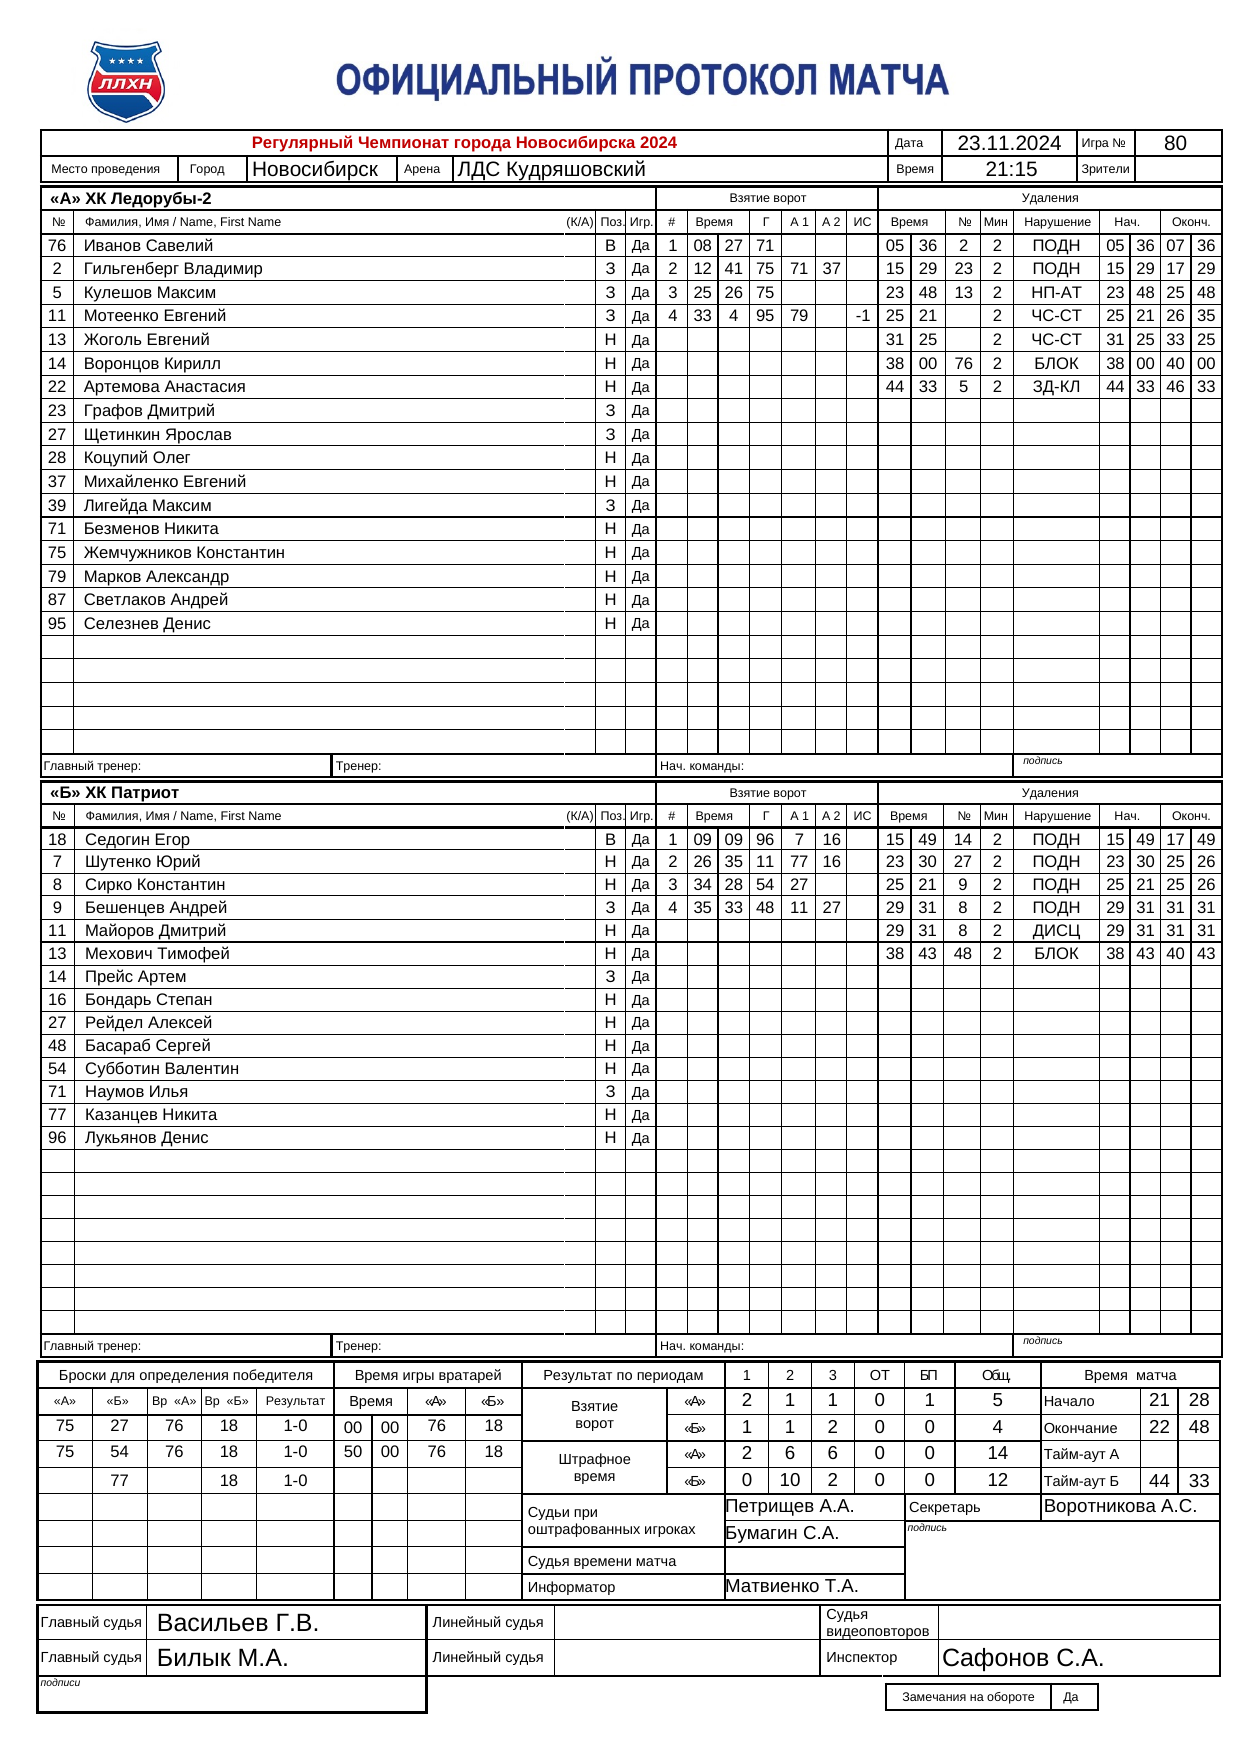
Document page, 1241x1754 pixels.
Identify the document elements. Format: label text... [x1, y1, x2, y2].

table_cell Казанцев Никита [75, 1104, 564, 1126]
table_cell Штрафное время [523, 1442, 666, 1493]
table_cell [816, 1173, 846, 1195]
table_cell Г [750, 805, 781, 826]
table_cell [626, 1265, 655, 1287]
table_cell 75 [42, 541, 73, 564]
table_cell [912, 494, 945, 516]
table_cell [1100, 1242, 1129, 1264]
table_cell [657, 612, 687, 634]
table_cell Н [596, 1104, 625, 1126]
table_cell [1192, 1173, 1221, 1195]
table_cell [1100, 707, 1129, 729]
table_cell Вр «Б» [202, 1389, 256, 1413]
table_cell [981, 1311, 1013, 1333]
table_cell [626, 659, 655, 682]
table_cell Сирко Константин [75, 874, 564, 895]
table_cell 27 [944, 850, 980, 872]
table_cell [42, 1311, 74, 1333]
table_cell 6 [812, 1442, 854, 1467]
table_cell [912, 588, 945, 611]
table_cell [879, 470, 910, 493]
table_cell 11 [750, 850, 781, 872]
table_cell В [596, 235, 625, 256]
table_cell [1161, 1081, 1190, 1103]
table_cell [847, 328, 877, 351]
table_cell [847, 850, 877, 872]
table_cell 71 [42, 1081, 74, 1103]
table_cell [981, 423, 1013, 445]
picture [5, 28, 1179, 129]
table_cell [1131, 1311, 1160, 1333]
table_cell 27 [782, 874, 815, 895]
table_cell 14 [42, 966, 74, 987]
table_cell [750, 1196, 781, 1218]
table_cell [879, 1265, 910, 1287]
table_cell [750, 1150, 781, 1172]
table_cell [719, 446, 749, 469]
table_cell 14 [42, 352, 73, 374]
table_cell [782, 518, 815, 540]
table_cell [257, 1494, 333, 1520]
table_cell [847, 896, 877, 918]
table_cell Селезнев Денис [74, 612, 564, 634]
table_cell [981, 612, 1013, 634]
table_cell [750, 1127, 781, 1149]
table_cell Воротникова А.С. [1042, 1495, 1219, 1520]
table_cell Судья времени матча [523, 1548, 724, 1573]
table_cell [1014, 659, 1099, 682]
table_cell Коцупий Олег [74, 446, 564, 469]
table_cell 54 [93, 1441, 147, 1467]
table_cell [1161, 565, 1190, 587]
table_cell Мотеенко Евгений [74, 305, 564, 327]
table_cell [816, 707, 846, 729]
table_cell 8 [944, 896, 980, 918]
table_cell Линейный судья [428, 1606, 554, 1639]
table_cell Судья видеоповторов [821, 1606, 938, 1639]
table_cell «Б» [668, 1415, 724, 1440]
table_cell НП-АТ [1014, 281, 1099, 303]
table_cell [1014, 989, 1099, 1011]
table_cell [944, 966, 980, 987]
table_cell 43 [1131, 943, 1160, 964]
table_cell [1100, 989, 1129, 1011]
table_cell [912, 989, 943, 1011]
table_cell 15 [1100, 257, 1129, 280]
table_cell [1131, 423, 1160, 445]
table_cell [1131, 730, 1160, 753]
table_cell БЛОК [1014, 943, 1099, 964]
table_cell [912, 565, 945, 587]
table_cell [782, 541, 815, 564]
table_cell [75, 1311, 564, 1333]
table_cell Иванов Савелий [74, 235, 564, 256]
table_cell [879, 588, 910, 611]
table_cell 37 [42, 470, 73, 493]
table_cell Фамилия, Имя / Name, First Name [75, 805, 565, 826]
table_cell [565, 1035, 595, 1057]
table_cell [596, 1196, 625, 1218]
table_cell Н [596, 470, 625, 493]
table_cell [688, 1058, 717, 1079]
table_cell 29 [1192, 257, 1221, 280]
table_cell 36 [912, 235, 945, 256]
table_cell [688, 707, 717, 729]
table_cell [847, 1150, 877, 1172]
table_cell [981, 989, 1013, 1011]
table_cell [1014, 1265, 1099, 1287]
table_cell [912, 1173, 943, 1195]
table_cell [782, 494, 815, 516]
table_cell [782, 943, 815, 964]
table_cell [879, 730, 910, 753]
table_cell ИС [847, 805, 877, 826]
table_cell З [596, 1081, 625, 1103]
table_cell [782, 376, 815, 398]
table_cell подпись [1014, 755, 1221, 776]
table_cell 15 [879, 257, 910, 280]
table_cell [816, 399, 846, 422]
table_cell Нач. [1100, 211, 1160, 233]
table_cell [1192, 707, 1221, 729]
table_cell [1014, 565, 1099, 587]
table_cell [93, 1521, 147, 1546]
table_cell [565, 328, 595, 351]
table_cell 05 [879, 235, 910, 256]
table_header Да [1052, 1685, 1097, 1709]
table_cell № [944, 805, 980, 826]
table_cell Тайм-аут А [1042, 1441, 1140, 1467]
table_cell # [657, 211, 687, 233]
table_cell 95 [750, 305, 781, 327]
table_cell Тренер: [333, 755, 655, 776]
table_cell [719, 1081, 749, 1103]
table_cell [596, 1242, 625, 1264]
table_cell З [596, 281, 625, 303]
table_cell Да [626, 1081, 655, 1103]
table_cell [847, 1035, 877, 1057]
table_cell Нач. [1100, 805, 1160, 826]
table_cell [688, 376, 717, 398]
table_cell [944, 1242, 980, 1264]
table_cell [719, 1173, 749, 1195]
table_cell 7 [782, 829, 815, 849]
table_cell [912, 966, 943, 987]
table_cell 23 [42, 399, 73, 422]
table_cell [750, 1173, 781, 1195]
table_cell -1 [847, 305, 877, 327]
table_cell 21 [912, 874, 943, 895]
table_cell [946, 423, 980, 445]
table_cell [847, 829, 877, 849]
table_cell (К/А) [565, 805, 595, 826]
table_cell Бондарь Степан [75, 989, 564, 1011]
table_cell [816, 541, 846, 564]
table_cell Светлаков Андрей [74, 588, 564, 611]
table_cell Да [626, 943, 655, 964]
table_cell 0 [905, 1442, 954, 1467]
table_cell З [596, 305, 625, 327]
table_cell Инспектор [821, 1640, 938, 1675]
table_cell [1100, 1012, 1129, 1033]
table_cell [93, 1494, 147, 1520]
table_cell [847, 518, 877, 540]
table_cell 9 [944, 874, 980, 895]
table_cell 49 [912, 829, 943, 849]
table_cell Майоров Дмитрий [75, 920, 564, 941]
table_cell [1192, 1311, 1221, 1333]
table_cell 08 [688, 235, 717, 256]
table_cell 0 [905, 1415, 954, 1440]
table_cell 75 [750, 281, 781, 303]
table_cell 54 [750, 874, 781, 895]
table_cell [335, 1574, 371, 1599]
table_cell [1131, 446, 1160, 469]
table_cell [1131, 399, 1160, 422]
table_cell [912, 1035, 943, 1057]
table_cell 25 [1161, 281, 1190, 303]
table_cell [626, 1196, 655, 1218]
table_cell Да [626, 829, 655, 849]
table_cell [879, 446, 910, 469]
table_cell 87 [42, 588, 73, 611]
table_cell 48 [1179, 1415, 1219, 1440]
table_cell [1014, 1242, 1099, 1264]
table_cell [719, 1150, 749, 1172]
table_cell 2 [981, 920, 1013, 941]
table_cell [782, 565, 815, 587]
table_cell 29 [879, 920, 910, 941]
table_cell [565, 683, 595, 706]
table_cell [373, 1547, 407, 1573]
table_cell [1161, 1219, 1190, 1241]
table_cell [1014, 707, 1099, 729]
table_cell [1100, 565, 1129, 587]
table_cell [1014, 636, 1099, 658]
table_cell [981, 1196, 1013, 1218]
table_header Игра № [1078, 131, 1134, 155]
table_cell Место проведения [42, 157, 177, 181]
table_cell 38 [879, 943, 910, 964]
table_cell Главный судья [39, 1606, 146, 1639]
table_cell 29 [912, 257, 945, 280]
table_cell Да [626, 470, 655, 493]
table_cell 05 [1100, 235, 1129, 256]
table_cell Н [596, 920, 625, 941]
table_cell [816, 1196, 846, 1218]
table_cell Время [889, 157, 941, 181]
table_cell [816, 328, 846, 351]
table_cell [657, 683, 687, 706]
table_cell [879, 399, 910, 422]
table_cell [847, 874, 877, 895]
table_cell Н [596, 352, 625, 374]
table_cell [1192, 683, 1221, 706]
table_cell [782, 352, 815, 374]
table_cell [1014, 966, 1099, 987]
table_cell [1014, 1104, 1099, 1126]
table_cell [847, 1311, 877, 1333]
table_cell [466, 1547, 521, 1573]
table_cell [657, 446, 687, 469]
table_cell [719, 1012, 749, 1033]
table_cell 13 [42, 328, 73, 351]
table_cell [946, 399, 980, 422]
table_cell [847, 612, 877, 634]
table_cell [1100, 612, 1129, 634]
table_cell Да [626, 235, 655, 256]
table_cell [335, 1547, 371, 1573]
table_cell Субботин Валентин [75, 1058, 564, 1079]
table_cell 2 [981, 376, 1013, 398]
table_cell Время [688, 211, 749, 233]
table_cell [1100, 1081, 1129, 1103]
table_cell 25 [1100, 874, 1129, 895]
table_cell [946, 730, 980, 753]
table_cell Главный судья [39, 1640, 146, 1675]
table_cell [1192, 588, 1221, 611]
table_cell [1131, 565, 1160, 587]
table_cell [1014, 494, 1099, 516]
table_cell [1014, 541, 1099, 564]
table_cell [466, 1574, 521, 1599]
table_header Регулярный Чемпионат города Новосибирска 2024 [42, 131, 887, 155]
table_cell Жемчужников Константин [74, 541, 564, 564]
table_cell [39, 1494, 92, 1520]
table_cell Игр. [626, 211, 655, 233]
table_cell [657, 1311, 687, 1333]
table_cell [912, 1127, 943, 1149]
table_cell [1136, 157, 1221, 181]
table_cell 25 [1161, 874, 1190, 895]
table_cell 43 [1192, 943, 1221, 964]
table_cell [782, 730, 815, 753]
table_cell 23 [1100, 281, 1129, 303]
table_cell Оконч. [1161, 805, 1221, 826]
table_cell Да [626, 1058, 655, 1079]
table_cell [1100, 636, 1129, 658]
table_cell 50 [335, 1441, 371, 1467]
table_cell [946, 494, 980, 516]
table_cell А 1 [782, 211, 815, 233]
table_cell Рейдел Алексей [75, 1012, 564, 1033]
table_cell 34 [688, 874, 717, 895]
table_cell [750, 636, 781, 658]
table_cell [1161, 1104, 1190, 1126]
table_cell 1 [769, 1415, 811, 1440]
table_cell [981, 1173, 1013, 1195]
table_cell 46 [1161, 376, 1190, 398]
table_cell Артемова Анастасия [74, 376, 564, 398]
table_cell [657, 636, 687, 658]
table_cell [408, 1494, 465, 1520]
table_header «А» ХК Ледорубы-2 [42, 188, 655, 209]
table_cell 96 [42, 1127, 74, 1149]
table_cell [1014, 1219, 1099, 1241]
table_cell [1100, 659, 1129, 682]
table_cell [657, 1127, 687, 1149]
table_cell Н [596, 446, 625, 469]
table_cell [847, 659, 877, 682]
table_cell 1 [657, 829, 687, 849]
table_cell 4 [719, 305, 749, 327]
table_cell Да [626, 920, 655, 941]
table_cell [816, 1265, 846, 1287]
table_cell [750, 612, 781, 634]
table_cell 2 [42, 257, 73, 280]
table_cell [981, 683, 1013, 706]
table_cell 1-0 [257, 1441, 333, 1467]
table_cell [335, 1468, 371, 1493]
table_cell 0 [855, 1415, 904, 1440]
table_cell [688, 1288, 717, 1310]
table_cell [981, 588, 1013, 611]
table_cell Фамилия, Имя / Name, First Name [74, 211, 565, 233]
table_cell [944, 1058, 980, 1079]
table_cell 28 [1179, 1389, 1219, 1413]
table_cell [42, 683, 73, 706]
table_cell [1131, 683, 1160, 706]
table_cell [944, 1012, 980, 1033]
table_cell 71 [42, 518, 73, 540]
table_cell [39, 1468, 92, 1493]
table_cell [879, 707, 910, 729]
table_cell [1100, 1288, 1129, 1310]
table_cell [782, 281, 815, 303]
table_cell [981, 565, 1013, 587]
table_cell 31 [1192, 920, 1221, 941]
table_cell [565, 1288, 595, 1310]
table_cell [75, 1242, 564, 1264]
table_cell 2 [726, 1389, 768, 1413]
table_cell [816, 659, 846, 682]
table_cell Кулешов Максим [74, 281, 564, 303]
table_cell [1131, 588, 1160, 611]
table_cell Да [626, 423, 655, 445]
table_cell Нач. команды: [657, 755, 1012, 776]
table_cell [626, 636, 655, 658]
table_cell [565, 850, 595, 872]
table_cell [1192, 446, 1221, 469]
table_cell Взятие ворот [523, 1389, 666, 1440]
table_cell [596, 1288, 625, 1310]
table_cell 48 [1131, 281, 1160, 303]
table_cell [1014, 1081, 1099, 1103]
table_cell [1131, 494, 1160, 516]
table_cell [565, 305, 595, 327]
table_cell [816, 636, 846, 658]
table_cell Да [626, 494, 655, 516]
table_cell Н [596, 588, 625, 611]
table_cell [883, 1677, 1220, 1681]
table_cell Нарушение [1014, 805, 1099, 826]
table_cell [816, 1242, 846, 1264]
table_cell [944, 1081, 980, 1103]
table_cell [719, 966, 749, 987]
table_cell [657, 1104, 687, 1126]
table_cell [816, 305, 846, 327]
table_cell [1161, 518, 1190, 540]
table_cell Время [879, 805, 943, 826]
table_cell [565, 423, 595, 445]
table_cell [1161, 446, 1190, 469]
table_cell [719, 423, 749, 445]
table_cell В [596, 829, 625, 849]
table_cell [879, 1058, 910, 1079]
table_cell Нарушение [1014, 211, 1099, 233]
table_cell [1192, 470, 1221, 493]
table_cell [565, 920, 595, 941]
table_header Замечания на обороте [887, 1685, 1050, 1709]
table_cell 23 [879, 850, 910, 872]
table_cell [42, 659, 73, 682]
table_cell [688, 1012, 717, 1033]
table_cell [688, 920, 717, 941]
table_cell [1161, 966, 1190, 987]
table_cell [1179, 1441, 1219, 1467]
table_cell [1192, 494, 1221, 516]
table_cell [202, 1494, 256, 1520]
table_cell [912, 423, 945, 445]
table_cell [816, 1035, 846, 1057]
table_cell [1131, 707, 1160, 729]
table_cell Матвиенко Т.А. [726, 1575, 904, 1599]
table_cell 12 [688, 257, 717, 280]
table_cell 48 [1192, 281, 1221, 303]
table_cell 76 [408, 1441, 465, 1467]
table_cell [782, 1311, 815, 1333]
table_cell Вр «А» [148, 1389, 201, 1413]
table_cell 76 [42, 235, 73, 256]
table_cell Г [750, 211, 781, 233]
table_cell [42, 1219, 74, 1241]
table_cell [373, 1574, 407, 1599]
table_cell Да [626, 446, 655, 469]
table_cell [719, 470, 749, 493]
table_cell [981, 636, 1013, 658]
table_cell 25 [1131, 328, 1160, 351]
table_cell БЛОК [1014, 352, 1099, 374]
table_cell [944, 989, 980, 1011]
table_cell 33 [912, 376, 945, 398]
table_cell Да [626, 1035, 655, 1057]
table_cell 48 [42, 1035, 74, 1057]
table_cell [981, 1127, 1013, 1149]
table_cell [946, 636, 980, 658]
table_cell [1141, 1441, 1177, 1467]
table_cell Н [596, 943, 625, 964]
table_cell [39, 1574, 92, 1599]
table_cell [782, 989, 815, 1011]
table_cell [688, 1219, 717, 1241]
table_cell [688, 423, 717, 445]
table_cell [596, 636, 625, 658]
table_cell 2 [657, 257, 687, 280]
table_cell 2 [812, 1415, 854, 1440]
table_cell 00 [373, 1441, 407, 1467]
table_cell [816, 470, 846, 493]
table_cell [981, 1035, 1013, 1057]
table_cell [816, 943, 846, 964]
table_cell [1131, 1173, 1160, 1195]
table_cell [912, 1242, 943, 1264]
table_cell [912, 707, 945, 729]
table_cell [847, 636, 877, 658]
table_cell [981, 1265, 1013, 1287]
table_cell [719, 376, 749, 398]
table_cell 33 [1161, 328, 1190, 351]
table_cell [944, 1311, 980, 1333]
table_cell 76 [946, 352, 980, 374]
table_cell 25 [1192, 328, 1221, 351]
table_cell [626, 1242, 655, 1264]
table_header «Б» ХК Патриот [42, 783, 655, 803]
table_cell [148, 1468, 201, 1493]
table_cell [912, 1311, 943, 1333]
table_cell [688, 494, 717, 516]
table_cell 09 [688, 829, 717, 849]
table_cell [565, 943, 595, 964]
table_cell Наумов Илья [75, 1081, 564, 1103]
table_cell Н [596, 565, 625, 587]
table_cell [944, 1288, 980, 1310]
table_cell [257, 1574, 333, 1599]
table_cell [565, 1127, 595, 1149]
table_cell [719, 1058, 749, 1079]
table_cell 43 [912, 943, 943, 964]
table_cell [782, 235, 815, 256]
table_cell 21 [912, 305, 945, 327]
table_cell [565, 565, 595, 587]
table_cell 96 [750, 829, 781, 849]
table_cell Тренер: [333, 1335, 655, 1356]
table_cell 1 [769, 1389, 811, 1413]
table_cell [750, 730, 781, 753]
table_cell 4 [956, 1415, 1040, 1440]
table_cell 25 [1161, 850, 1190, 872]
table_cell [719, 588, 749, 611]
table_cell [626, 707, 655, 729]
table_cell [847, 1242, 877, 1264]
table_cell [1014, 683, 1099, 706]
table_cell 36 [1192, 235, 1221, 256]
table_cell [75, 1288, 564, 1310]
table_cell [1161, 470, 1190, 493]
table_cell [847, 1173, 877, 1195]
table_cell Прейс Артем [75, 966, 564, 987]
table_cell [981, 730, 1013, 753]
table_cell [750, 1242, 781, 1264]
table_cell [1014, 423, 1099, 445]
table_cell Да [626, 966, 655, 987]
table_cell 09 [719, 829, 749, 849]
table_cell А 1 [782, 805, 815, 826]
table_cell [75, 1196, 564, 1218]
table_header Броски для определения победителя [39, 1363, 333, 1387]
table_cell [75, 1173, 564, 1195]
table_cell [39, 1547, 92, 1573]
table_cell [782, 1035, 815, 1057]
table_cell [428, 1677, 882, 1711]
table_cell [657, 943, 687, 964]
table_cell [847, 423, 877, 445]
table_cell [657, 1196, 687, 1218]
table_cell [688, 1081, 717, 1103]
table_cell [816, 1288, 846, 1310]
table_cell [1192, 1242, 1221, 1264]
table_cell 17 [1161, 829, 1190, 849]
table_cell Да [626, 541, 655, 564]
table_cell 29 [879, 896, 910, 918]
table_cell [816, 612, 846, 634]
table_cell [688, 1150, 717, 1172]
table_cell [1100, 1219, 1129, 1241]
table_cell [719, 1035, 749, 1057]
table_cell Да [626, 989, 655, 1011]
table_cell [657, 1265, 687, 1287]
table_cell 22 [42, 376, 73, 398]
table_cell Судьи при оштрафованных игроках [523, 1495, 724, 1546]
table_cell [565, 636, 595, 658]
table_cell 2 [981, 352, 1013, 374]
table_cell [1131, 1127, 1160, 1149]
table_cell З [596, 399, 625, 422]
table_header Общ. [956, 1363, 1040, 1387]
table_cell [946, 683, 980, 706]
table_cell Шутенко Юрий [75, 850, 564, 872]
table_cell 25 [879, 874, 910, 895]
table_cell [782, 1058, 815, 1079]
table_cell [719, 707, 749, 729]
table_cell 27 [93, 1416, 147, 1440]
table_cell [688, 989, 717, 1011]
table_cell [1100, 399, 1129, 422]
table_cell [565, 518, 595, 540]
table_cell Поз. [596, 805, 625, 826]
table_cell [657, 1012, 687, 1033]
table_cell [719, 565, 749, 587]
table_header ОТ [855, 1363, 904, 1387]
table_cell Линейный судья [428, 1640, 554, 1675]
table_cell [750, 659, 781, 682]
table_cell [879, 541, 910, 564]
table_cell Михайленко Евгений [74, 470, 564, 493]
table_cell [1161, 1173, 1190, 1195]
table_cell [944, 1150, 980, 1172]
table_cell [1014, 1035, 1099, 1057]
table_cell [1014, 446, 1099, 469]
table_cell Н [596, 989, 625, 1011]
table_cell Щетинкин Ярослав [74, 423, 564, 445]
table_cell [565, 1219, 595, 1241]
table_cell [1100, 1173, 1129, 1195]
table_cell 18 [466, 1416, 521, 1440]
table_cell 30 [1131, 850, 1160, 872]
table_cell [719, 1127, 749, 1149]
table_cell 36 [1131, 235, 1160, 256]
table_cell [1161, 1150, 1190, 1172]
table_cell [74, 730, 564, 753]
table_cell [847, 541, 877, 564]
table_cell [750, 518, 781, 540]
table_cell 31 [912, 896, 943, 918]
table_cell [912, 1265, 943, 1287]
table_cell 29 [1100, 920, 1129, 941]
table_cell [1161, 494, 1190, 516]
table_cell [912, 1288, 943, 1310]
table_cell [1161, 1012, 1190, 1033]
table_cell [1100, 1265, 1129, 1287]
table_cell [1131, 1288, 1160, 1310]
table_cell [1161, 636, 1190, 658]
table_cell [565, 235, 595, 256]
table_cell Мин [981, 805, 1013, 826]
table_cell Билык М.А. [147, 1640, 425, 1675]
table_cell [946, 328, 980, 351]
table_cell Н [596, 1058, 625, 1079]
table_cell [657, 541, 687, 564]
table_cell [847, 470, 877, 493]
table_cell [719, 636, 749, 658]
table_cell Да [626, 518, 655, 540]
table_cell [750, 1104, 781, 1126]
table_cell [816, 446, 846, 469]
table_cell «Б» [668, 1468, 724, 1493]
table_cell [1100, 470, 1129, 493]
table_cell [657, 518, 687, 540]
table_cell [626, 1311, 655, 1333]
table_cell [1131, 1219, 1160, 1241]
table_cell [879, 1127, 910, 1149]
table_cell [981, 1012, 1013, 1033]
table_cell [939, 1606, 1219, 1639]
table_cell [944, 1127, 980, 1149]
table_cell [847, 989, 877, 1011]
table_cell [847, 1104, 877, 1126]
table_cell [74, 707, 564, 729]
table_cell [782, 446, 815, 469]
table_cell [1014, 1127, 1099, 1149]
table_cell Зрители [1078, 157, 1134, 181]
table_cell [912, 659, 945, 682]
table_cell [1100, 1311, 1129, 1333]
table_cell Петрищев А.А. [726, 1495, 904, 1520]
table_cell [750, 1219, 781, 1241]
table_cell [688, 1242, 717, 1264]
table_cell 71 [782, 257, 815, 280]
table_cell 27 [42, 423, 73, 445]
table_header Результат по периодам [523, 1363, 724, 1387]
table_cell [596, 1173, 625, 1195]
table_cell [565, 874, 595, 895]
table_cell [688, 328, 717, 351]
table_cell [1192, 1219, 1221, 1241]
table_cell [1131, 1150, 1160, 1172]
table_cell [847, 1288, 877, 1310]
table_cell [912, 518, 945, 540]
table_cell [782, 683, 815, 706]
table_cell [847, 1081, 877, 1103]
table_cell Гильгенберг Владимир [74, 257, 564, 280]
table_cell 11 [42, 305, 73, 327]
table_cell [596, 1311, 625, 1333]
table_cell 76 [408, 1416, 465, 1440]
table_cell Васильев Г.В. [147, 1606, 425, 1639]
table_cell [1100, 683, 1129, 706]
table_cell [750, 683, 781, 706]
table_cell 29 [1131, 257, 1160, 280]
table_cell Да [626, 850, 655, 872]
table_cell Да [626, 565, 655, 587]
table_cell [596, 707, 625, 729]
table_cell [1014, 1311, 1099, 1333]
table_cell [879, 1173, 910, 1195]
table_cell [373, 1494, 407, 1520]
table_cell [816, 1150, 846, 1172]
table_cell [847, 399, 877, 422]
table_cell [782, 707, 815, 729]
table_cell подписи [39, 1677, 425, 1711]
table_cell [816, 874, 846, 895]
table_cell [466, 1494, 521, 1520]
table_cell [626, 1173, 655, 1195]
table_cell 3 [657, 874, 687, 895]
table_cell Н [596, 328, 625, 351]
table_cell [565, 1104, 595, 1126]
table_cell [879, 1311, 910, 1333]
table_cell [719, 1288, 749, 1310]
table_cell [75, 1265, 564, 1287]
table_cell Результат [257, 1389, 333, 1413]
table_cell 0 [855, 1442, 904, 1467]
table_cell [565, 399, 595, 422]
table_cell [719, 1196, 749, 1218]
table_header Удаления [879, 783, 1221, 803]
table_cell [816, 1311, 846, 1333]
table_cell 0 [855, 1389, 904, 1413]
table_cell [816, 494, 846, 516]
table_cell 31 [879, 328, 910, 351]
table_cell 6 [769, 1442, 811, 1467]
table_cell [1131, 612, 1160, 634]
table_cell [944, 1104, 980, 1126]
table_cell [555, 1606, 819, 1639]
table_cell [688, 565, 717, 587]
table_cell [816, 1127, 846, 1149]
table_cell [847, 1219, 877, 1241]
table_cell [1131, 1012, 1160, 1033]
table_cell Сафонов С.А. [939, 1640, 1219, 1675]
table_cell [688, 1127, 717, 1149]
table_cell «А» [39, 1389, 92, 1413]
table_cell Мехович Тимофей [75, 943, 564, 964]
table_cell [782, 1127, 815, 1149]
table_cell [1100, 1150, 1129, 1172]
table_cell [750, 541, 781, 564]
table_cell Лукьянов Денис [75, 1127, 564, 1149]
table_cell [816, 1081, 846, 1103]
table_cell [981, 1288, 1013, 1310]
table_cell [750, 399, 781, 422]
table_cell [944, 1219, 980, 1241]
table_cell [816, 235, 846, 256]
table_cell 11 [782, 896, 815, 918]
table_cell 10 [769, 1468, 811, 1493]
table_cell [816, 352, 846, 374]
table_cell [1192, 1012, 1221, 1033]
table_cell [719, 1242, 749, 1264]
table_cell Время [879, 211, 945, 233]
table_cell [981, 470, 1013, 493]
table_cell 22 [1141, 1415, 1177, 1440]
table_cell [688, 1311, 717, 1333]
table_cell Тайм-аут Б [1042, 1468, 1140, 1493]
table_cell [1014, 1288, 1099, 1310]
table_cell Информатор [523, 1575, 724, 1599]
table_cell [782, 966, 815, 987]
table_cell [565, 659, 595, 682]
table_cell [1161, 989, 1190, 1011]
table_cell Да [626, 896, 655, 918]
table_cell «А» [668, 1389, 724, 1413]
table_cell [816, 518, 846, 540]
table_cell 18 [466, 1441, 521, 1467]
table_cell [1192, 966, 1221, 987]
table_cell [719, 943, 749, 964]
table_cell Поз. [596, 211, 625, 233]
table_cell З [596, 494, 625, 516]
table_cell [74, 636, 564, 658]
table_cell Да [626, 376, 655, 398]
table_cell [1192, 1127, 1221, 1149]
table_cell [1192, 989, 1221, 1011]
table_cell ПОДН [1014, 850, 1099, 872]
table_cell [1131, 1242, 1160, 1264]
table_cell [657, 920, 687, 941]
table_cell Графов Дмитрий [74, 399, 564, 422]
table_cell № [42, 211, 73, 233]
table_cell [719, 328, 749, 351]
table_cell [879, 683, 910, 706]
table_cell [847, 235, 877, 256]
table_cell [688, 659, 717, 682]
table_cell [565, 352, 595, 374]
table_cell 1 [812, 1389, 854, 1413]
table_cell 76 [148, 1441, 201, 1467]
table_cell [782, 1104, 815, 1126]
table_cell [847, 446, 877, 469]
table_cell № [946, 211, 980, 233]
table_cell [202, 1547, 256, 1573]
table_cell 76 [148, 1416, 201, 1440]
table_cell [816, 989, 846, 1011]
table_cell [1131, 541, 1160, 564]
table_cell [750, 376, 781, 398]
table_cell 00 [1192, 352, 1221, 374]
table_cell 4 [657, 896, 687, 918]
table_cell [1131, 989, 1160, 1011]
table_cell [565, 1265, 595, 1287]
table_cell 39 [42, 494, 73, 516]
table_cell 23 [1100, 850, 1129, 872]
table_cell Н [596, 1035, 625, 1057]
table_cell [1014, 1196, 1099, 1218]
table_cell 2 [981, 235, 1013, 256]
table_cell подпись [1014, 1335, 1221, 1356]
table_cell [688, 683, 717, 706]
table_cell [408, 1468, 465, 1493]
table_cell Н [596, 1012, 625, 1033]
table_cell Безменов Никита [74, 518, 564, 540]
table_cell 40 [1161, 943, 1190, 964]
table_cell 31 [1161, 896, 1190, 918]
table_cell А 2 [816, 211, 846, 233]
table_cell [719, 989, 749, 1011]
table_cell [782, 1242, 815, 1264]
table_cell 2 [657, 850, 687, 872]
table_cell [1014, 470, 1099, 493]
table_cell [750, 707, 781, 729]
table_cell [879, 989, 910, 1011]
table_cell [879, 966, 910, 987]
table_cell [565, 494, 595, 516]
table_cell 26 [1192, 850, 1221, 872]
table_cell [879, 1150, 910, 1172]
table_cell 40 [1161, 352, 1190, 374]
table_cell [565, 896, 595, 918]
table_cell [816, 920, 846, 941]
table_cell [688, 399, 717, 422]
table_cell [750, 1265, 781, 1287]
table_cell [1014, 1150, 1099, 1172]
table_cell 2 [981, 829, 1013, 849]
table_cell [1131, 1081, 1160, 1103]
table_cell 18 [202, 1468, 256, 1493]
table_cell [719, 920, 749, 941]
table_cell [688, 470, 717, 493]
table_cell 13 [946, 281, 980, 303]
table_cell [1100, 966, 1129, 987]
table_cell [847, 352, 877, 374]
table_cell [626, 730, 655, 753]
table_cell 1 [905, 1389, 954, 1413]
table_cell [782, 588, 815, 611]
table_cell Да [626, 281, 655, 303]
table_cell 33 [1192, 376, 1221, 398]
table_cell Н [596, 376, 625, 398]
table_cell 27 [719, 235, 749, 256]
table_cell [75, 1219, 564, 1241]
table_cell 79 [782, 305, 815, 327]
table_cell [782, 659, 815, 682]
table_cell [1161, 707, 1190, 729]
table_cell [1161, 399, 1190, 422]
table_cell «Б» [93, 1389, 147, 1413]
table_cell [719, 399, 749, 422]
table_cell [750, 920, 781, 941]
table_cell [719, 1104, 749, 1126]
table_cell [1161, 1035, 1190, 1057]
table_cell [981, 399, 1013, 422]
table_cell [847, 920, 877, 941]
table_cell № [42, 805, 74, 826]
table_cell [565, 541, 595, 564]
table_cell 12 [956, 1468, 1040, 1493]
table_cell ЧС-СТ [1014, 328, 1099, 351]
table_cell [912, 1081, 943, 1103]
table_cell 18 [202, 1441, 256, 1467]
table_cell [1161, 659, 1190, 682]
table_cell [42, 636, 73, 658]
table_cell 77 [93, 1468, 147, 1493]
table_cell Н [596, 518, 625, 540]
table_cell [1131, 636, 1160, 658]
table_cell [42, 1150, 74, 1172]
table_cell Басараб Сергей [75, 1035, 564, 1057]
table_cell [565, 707, 595, 729]
table_cell 2 [981, 943, 1013, 964]
table_cell [879, 1104, 910, 1126]
table_header Время игры вратарей [335, 1363, 521, 1387]
table_cell [42, 1265, 74, 1287]
table_cell [1014, 612, 1099, 634]
table_cell Да [626, 612, 655, 634]
table_cell [657, 989, 687, 1011]
table_cell [782, 1081, 815, 1103]
table_cell [565, 1311, 595, 1333]
table_cell [565, 257, 595, 280]
table_cell [42, 730, 73, 753]
table_cell [74, 683, 564, 706]
table_cell З [596, 423, 625, 445]
table_cell [944, 1265, 980, 1287]
table_cell [565, 1173, 595, 1195]
table_cell Секретарь [906, 1495, 1040, 1520]
table_cell [657, 352, 687, 374]
table_cell [981, 1242, 1013, 1264]
table_cell [1014, 730, 1099, 753]
table_cell [373, 1468, 407, 1493]
table_cell «А» [668, 1442, 724, 1467]
table_cell подпись [906, 1522, 1219, 1599]
table_cell [466, 1468, 521, 1493]
table_cell [750, 1288, 781, 1310]
table_cell Бумагин С.А. [726, 1521, 904, 1546]
table_cell [912, 470, 945, 493]
table_cell [782, 328, 815, 351]
table_cell [466, 1521, 521, 1546]
table_cell 33 [1179, 1468, 1219, 1493]
table_cell 2 [981, 328, 1013, 351]
table_cell [879, 636, 910, 658]
table_cell 0 [905, 1468, 954, 1493]
table_cell [1192, 636, 1221, 658]
table_cell 16 [816, 850, 846, 872]
table_cell [75, 1150, 564, 1172]
table_cell 35 [688, 896, 717, 918]
table_cell [1192, 423, 1221, 445]
table_cell [1100, 1104, 1129, 1126]
table_cell Город [179, 157, 246, 181]
table_cell [1192, 1265, 1221, 1287]
table_cell [981, 1081, 1013, 1103]
table_cell [847, 257, 877, 280]
table_cell [719, 518, 749, 540]
table_cell Да [626, 399, 655, 422]
table_cell [750, 1058, 781, 1079]
table_cell [782, 1265, 815, 1287]
table_cell [1192, 1196, 1221, 1218]
table_cell 31 [1192, 896, 1221, 918]
table_cell [750, 565, 781, 587]
table_cell [1161, 1196, 1190, 1218]
table_cell [1161, 683, 1190, 706]
table_cell Да [626, 328, 655, 351]
table_cell [1100, 1196, 1129, 1218]
table_cell [1099, 1682, 1220, 1711]
table_cell [782, 1012, 815, 1033]
table_cell [946, 446, 980, 469]
table_cell [1161, 1127, 1190, 1149]
table_cell [912, 1150, 943, 1172]
table_cell 16 [42, 989, 74, 1011]
table_cell (К/А) [565, 211, 595, 233]
table_cell Н [596, 541, 625, 564]
table_cell [981, 518, 1013, 540]
table_cell [1192, 1104, 1221, 1126]
table_cell [565, 1058, 595, 1079]
table_cell [1161, 1242, 1190, 1264]
table_cell 14 [956, 1442, 1040, 1467]
table_cell 3 [657, 281, 687, 303]
table_cell 26 [1192, 874, 1221, 895]
table_cell [596, 683, 625, 706]
table_cell [1014, 588, 1099, 611]
table_cell 38 [879, 352, 910, 374]
table_cell [847, 494, 877, 516]
table_cell 2 [946, 235, 980, 256]
table_cell 1-0 [257, 1468, 333, 1493]
table_cell Оконч. [1161, 211, 1221, 233]
table_cell 8 [42, 874, 74, 895]
table_cell Игр. [626, 805, 655, 826]
table_cell [981, 446, 1013, 469]
table_cell [912, 730, 945, 753]
table_cell [782, 1150, 815, 1172]
table_cell [1100, 423, 1129, 445]
table_cell [981, 1058, 1013, 1079]
table_cell [946, 659, 980, 682]
table_cell [981, 659, 1013, 682]
table_cell [1100, 1127, 1129, 1149]
table_cell [750, 423, 781, 445]
table_header Время матча [1042, 1363, 1219, 1387]
table_cell 00 [912, 352, 945, 374]
table_cell [93, 1547, 147, 1573]
table_cell [657, 328, 687, 351]
table_cell [879, 518, 910, 540]
table_header Взятие ворот [657, 188, 877, 209]
table_cell [879, 1081, 910, 1103]
table_cell 23 [879, 281, 910, 303]
table_cell [879, 1012, 910, 1033]
table_cell 31 [1131, 920, 1160, 941]
table_cell 77 [42, 1104, 74, 1126]
table_cell [750, 1081, 781, 1103]
table_cell [946, 541, 980, 564]
table_cell [688, 1196, 717, 1218]
table_cell [847, 966, 877, 987]
table_cell Марков Александр [74, 565, 564, 587]
table_cell Да [626, 588, 655, 611]
table_cell ЛДС Кудряшовский [454, 157, 887, 181]
table_cell 1 [657, 235, 687, 256]
table_cell [565, 966, 595, 987]
table_cell ПОДН [1014, 235, 1099, 256]
table_cell 33 [719, 896, 749, 918]
table_cell Н [596, 1127, 625, 1149]
table_cell [688, 1104, 717, 1126]
table_cell [719, 1311, 749, 1333]
table_cell 23 [946, 257, 980, 280]
table_cell [1192, 399, 1221, 422]
table_cell [816, 588, 846, 611]
table_cell ПОДН [1014, 896, 1099, 918]
table_cell [1161, 541, 1190, 564]
table_cell [42, 1173, 74, 1195]
table_cell 38 [1100, 352, 1129, 374]
table_cell Да [626, 257, 655, 280]
table_cell [626, 1288, 655, 1310]
table_header 2 [769, 1363, 811, 1387]
table_cell [912, 1058, 943, 1079]
table_cell [1100, 1035, 1129, 1057]
table_cell [847, 1127, 877, 1149]
table_cell 44 [879, 376, 910, 398]
table_cell 31 [1161, 920, 1190, 941]
table_cell [1100, 518, 1129, 540]
table_cell Н [596, 612, 625, 634]
table_cell ЧС-СТ [1014, 305, 1099, 327]
table_cell [847, 376, 877, 398]
table_cell [879, 1242, 910, 1264]
table_cell З [596, 257, 625, 280]
table_header БП [905, 1363, 954, 1387]
table_cell 48 [750, 896, 781, 918]
table_cell [565, 470, 595, 493]
table_cell 2 [981, 281, 1013, 303]
table_cell [1192, 1150, 1221, 1172]
table_cell [782, 1219, 815, 1241]
table_cell 8 [944, 920, 980, 941]
table_cell 44 [1141, 1468, 1177, 1493]
table_cell [750, 588, 781, 611]
table_cell [688, 1035, 717, 1057]
table_cell 15 [879, 829, 910, 849]
table_cell [93, 1574, 147, 1599]
table_cell [847, 707, 877, 729]
table_cell 26 [1161, 305, 1190, 327]
table_cell [596, 1219, 625, 1241]
table_cell [981, 1104, 1013, 1126]
table_cell [816, 966, 846, 987]
table_cell [1161, 730, 1190, 753]
table_cell [879, 1196, 910, 1218]
table_cell [148, 1494, 201, 1520]
table_cell [782, 1196, 815, 1218]
table_cell [944, 1035, 980, 1057]
table_cell 25 [879, 305, 910, 327]
table_cell З [596, 966, 625, 987]
table_cell Н [596, 874, 625, 895]
table_cell [879, 659, 910, 682]
table_cell # [657, 805, 687, 826]
table_cell [688, 588, 717, 611]
table_cell 21:15 [943, 157, 1076, 181]
table_cell Время [688, 805, 749, 826]
table_cell 54 [42, 1058, 74, 1079]
table_cell [335, 1494, 371, 1520]
table_cell [1131, 1058, 1160, 1079]
table_cell [565, 829, 595, 849]
table_cell [657, 1242, 687, 1264]
table_cell [408, 1574, 465, 1599]
table_cell [1131, 1035, 1160, 1057]
table_cell [912, 683, 945, 706]
table_cell Главный тренер: [42, 755, 330, 776]
table_cell [657, 730, 687, 753]
table_cell 44 [1100, 376, 1129, 398]
table_cell [688, 943, 717, 964]
table_cell [596, 1265, 625, 1287]
table_cell [1192, 1058, 1221, 1079]
table_cell 2 [981, 257, 1013, 280]
table_cell ПОДН [1014, 257, 1099, 280]
table_cell [555, 1640, 819, 1675]
table_cell [946, 707, 980, 729]
table_cell [816, 683, 846, 706]
table_cell [981, 1219, 1013, 1241]
table_cell 21 [1131, 305, 1160, 327]
table_cell 79 [42, 565, 73, 587]
table_cell [1100, 588, 1129, 611]
table_cell 35 [1192, 305, 1221, 327]
table_cell [946, 305, 980, 327]
table_cell [1100, 730, 1129, 753]
table_header 80 [1136, 131, 1221, 155]
table_cell [688, 541, 717, 564]
table_cell [1014, 518, 1099, 540]
table_cell [981, 541, 1013, 564]
table_cell Жоголь Евгений [74, 328, 564, 351]
table_cell [981, 1150, 1013, 1172]
table_cell [565, 446, 595, 469]
table_cell [782, 920, 815, 941]
table_cell З [596, 896, 625, 918]
table_cell [912, 541, 945, 564]
table_cell [847, 1058, 877, 1079]
table_cell 2 [981, 874, 1013, 895]
table_cell [565, 1012, 595, 1033]
table_cell [750, 1035, 781, 1057]
table_cell [657, 376, 687, 398]
table_cell [1161, 612, 1190, 634]
table_cell 00 [1131, 352, 1160, 374]
table_cell [946, 470, 980, 493]
table_cell [596, 659, 625, 682]
table_cell [719, 352, 749, 374]
table_cell 37 [816, 257, 846, 280]
table_cell 17 [1161, 257, 1190, 280]
table_cell [688, 966, 717, 987]
table_cell [782, 612, 815, 634]
table_cell 13 [42, 943, 74, 964]
table_cell [657, 1288, 687, 1310]
table_cell «А» [408, 1389, 465, 1413]
table_cell [912, 399, 945, 422]
table_cell [750, 470, 781, 493]
table_cell 1 [726, 1415, 768, 1440]
table_cell 21 [1131, 874, 1160, 895]
table_cell 26 [719, 281, 749, 303]
table_cell [816, 423, 846, 445]
table_cell [626, 1219, 655, 1241]
table_cell [1192, 518, 1221, 540]
table_cell [408, 1547, 465, 1573]
table_cell [657, 1219, 687, 1241]
table_cell [657, 494, 687, 516]
table_cell [657, 1081, 687, 1103]
table_cell [719, 1265, 749, 1287]
table_cell [565, 588, 595, 611]
table_cell [39, 1521, 92, 1546]
table_cell [816, 730, 846, 753]
table_cell [879, 1035, 910, 1057]
table_cell 18 [42, 829, 74, 849]
table_cell [657, 470, 687, 493]
table_cell [657, 659, 687, 682]
table_cell 21 [1141, 1389, 1177, 1413]
table_cell [719, 659, 749, 682]
table_cell [688, 518, 717, 540]
table_cell 35 [719, 850, 749, 872]
table_cell [782, 423, 815, 445]
table_cell [1161, 1311, 1190, 1333]
table_cell [1100, 1058, 1129, 1079]
table_cell [1100, 446, 1129, 469]
table_cell Да [626, 1104, 655, 1126]
table_cell 27 [42, 1012, 74, 1033]
table_cell ИС [847, 211, 877, 233]
table_cell [1131, 518, 1160, 540]
table_cell 16 [816, 829, 846, 849]
table_cell [688, 636, 717, 658]
table_cell [847, 565, 877, 587]
table_cell [1192, 541, 1221, 564]
table_cell [719, 730, 749, 753]
table_cell [202, 1521, 256, 1546]
table_cell [1192, 659, 1221, 682]
table_cell [565, 1150, 595, 1172]
table_cell Седогин Егор [75, 829, 564, 849]
table_cell [1161, 423, 1190, 445]
table_cell А 2 [816, 805, 846, 826]
table_cell 95 [42, 612, 73, 634]
table_cell Да [626, 352, 655, 374]
table_cell [1131, 470, 1160, 493]
table_header Взятие ворот [657, 783, 877, 803]
table_cell [782, 1288, 815, 1310]
table_cell 26 [688, 850, 717, 872]
table_cell 75 [39, 1441, 92, 1467]
table_cell [657, 1058, 687, 1079]
table_cell [688, 1173, 717, 1195]
table_cell [657, 1173, 687, 1195]
table_cell Новосибирск [248, 157, 396, 181]
table_cell Н [596, 850, 625, 872]
table_cell 75 [39, 1416, 92, 1440]
table_cell [816, 1219, 846, 1241]
table_cell [1161, 1288, 1190, 1310]
table_cell [879, 423, 910, 445]
table_cell 00 [373, 1416, 407, 1440]
table_cell [879, 494, 910, 516]
table_cell Лигейда Максим [74, 494, 564, 516]
table_cell [816, 376, 846, 398]
table_cell [847, 730, 877, 753]
table_cell [657, 1150, 687, 1172]
table_cell [596, 730, 625, 753]
table_cell [750, 494, 781, 516]
table_cell 2 [981, 896, 1013, 918]
table_cell [42, 1242, 74, 1264]
table_cell Арена [398, 157, 452, 181]
table_cell 2 [812, 1468, 854, 1493]
table_cell [944, 1196, 980, 1218]
table_cell [719, 683, 749, 706]
table_cell [847, 943, 877, 964]
table_cell [946, 612, 980, 634]
table_cell [879, 1288, 910, 1310]
table_cell [1192, 1288, 1221, 1310]
table_cell [1192, 565, 1221, 587]
table_header 3 [812, 1363, 854, 1387]
table_cell [1192, 1035, 1221, 1057]
table_cell [1100, 541, 1129, 564]
table_cell 31 [1131, 896, 1160, 918]
table_cell 7 [42, 850, 74, 872]
table_cell 4 [657, 305, 687, 327]
table_cell [1014, 399, 1099, 422]
table_cell [565, 1196, 595, 1218]
table_cell Да [626, 874, 655, 895]
table_cell [847, 588, 877, 611]
table_cell [750, 1012, 781, 1033]
table_cell [626, 1150, 655, 1172]
table_cell Воронцов Кирилл [74, 352, 564, 374]
table_cell Да [626, 305, 655, 327]
table_cell [657, 707, 687, 729]
table_cell [816, 1058, 846, 1079]
table_cell 5 [956, 1389, 1040, 1413]
table_cell [912, 1219, 943, 1241]
table_cell Главный тренер: [42, 1335, 330, 1356]
table_cell 25 [688, 281, 717, 303]
table_cell ПОДН [1014, 874, 1099, 895]
table_cell [816, 281, 846, 303]
table_cell [657, 399, 687, 422]
table_cell 49 [1131, 829, 1160, 849]
table_cell 00 [335, 1416, 371, 1440]
table_cell Окончание [1042, 1415, 1140, 1440]
table_cell 07 [1161, 235, 1190, 256]
table_cell 75 [750, 257, 781, 280]
table_cell [946, 518, 980, 540]
table_cell [847, 281, 877, 303]
table_header Удаления [879, 188, 1221, 209]
table_cell 2 [726, 1442, 768, 1467]
table_cell [750, 943, 781, 964]
table_cell ЗД-КЛ [1014, 376, 1099, 398]
table_cell [1131, 1196, 1160, 1218]
table_cell [847, 683, 877, 706]
table_cell [42, 707, 73, 729]
table_cell [719, 541, 749, 564]
table_cell [565, 730, 595, 753]
table_cell [596, 1150, 625, 1172]
table_cell 0 [726, 1468, 768, 1493]
table_cell Нач. команды: [657, 1335, 1012, 1356]
table_cell [981, 966, 1013, 987]
table_cell Да [626, 1127, 655, 1149]
table_cell [912, 1196, 943, 1218]
table_cell [726, 1548, 904, 1573]
table_cell 2 [981, 305, 1013, 327]
table_cell 14 [944, 829, 980, 849]
table_cell [1192, 612, 1221, 634]
table_cell [946, 588, 980, 611]
table_cell 29 [1100, 896, 1129, 918]
table_cell [816, 1012, 846, 1033]
table_cell 5 [42, 281, 73, 303]
table_cell [1014, 1173, 1099, 1195]
table_cell [750, 352, 781, 374]
table_header 23.11.2024 [943, 131, 1076, 155]
table_cell 5 [946, 376, 980, 398]
table_cell [912, 636, 945, 658]
table_cell ДИСЦ [1014, 920, 1099, 941]
table_cell 9 [42, 896, 74, 918]
table_cell 1-0 [257, 1416, 333, 1440]
table_cell [981, 494, 1013, 516]
table_cell 28 [42, 446, 73, 469]
table_cell «Б » [466, 1389, 521, 1413]
table_cell ПОДН [1014, 829, 1099, 849]
table_cell [1161, 1265, 1190, 1287]
table_cell [565, 1081, 595, 1103]
table_cell 30 [912, 850, 943, 872]
table_cell [74, 659, 564, 682]
table_cell Бешенцев Андрей [75, 896, 564, 918]
table_cell 38 [1100, 943, 1129, 964]
table_cell [688, 612, 717, 634]
table_cell [1192, 1081, 1221, 1103]
table_cell 33 [1131, 376, 1160, 398]
table_cell [688, 352, 717, 374]
table_cell [657, 565, 687, 587]
table_cell [719, 1219, 749, 1241]
table_cell [782, 1173, 815, 1195]
table_cell [912, 612, 945, 634]
table_cell [42, 1196, 74, 1218]
table_cell [1100, 494, 1129, 516]
table_cell 15 [1100, 829, 1129, 849]
table_cell [719, 494, 749, 516]
table_cell 25 [912, 328, 945, 351]
table_cell [42, 1288, 74, 1310]
table_cell 48 [944, 943, 980, 964]
table_header Дата [889, 131, 941, 155]
table_cell 11 [42, 920, 74, 941]
table_cell [981, 707, 1013, 729]
table_cell 49 [1192, 829, 1221, 849]
table_cell [879, 612, 910, 634]
table_cell [879, 565, 910, 587]
table_cell 48 [912, 281, 945, 303]
table_cell [750, 1311, 781, 1333]
table_cell [688, 1265, 717, 1287]
table_cell [750, 446, 781, 469]
table_cell [750, 328, 781, 351]
table_cell [1131, 659, 1160, 682]
table_cell 0 [855, 1468, 904, 1493]
table_cell 28 [719, 874, 749, 895]
table_cell [719, 612, 749, 634]
table_cell [816, 565, 846, 587]
table_cell [335, 1521, 371, 1546]
table_cell [657, 1035, 687, 1057]
table_cell [565, 281, 595, 303]
table_cell [782, 399, 815, 422]
table_cell [565, 612, 595, 634]
table_cell [879, 1219, 910, 1241]
table_cell [657, 966, 687, 987]
table_cell [912, 446, 945, 469]
table_cell 41 [719, 257, 749, 280]
table_cell [1014, 1012, 1099, 1033]
table_cell 77 [782, 850, 815, 872]
table_cell [688, 446, 717, 469]
table_cell [1192, 730, 1221, 753]
table_cell [148, 1521, 201, 1546]
table_cell [944, 1173, 980, 1195]
table_cell [782, 636, 815, 658]
table_cell [565, 1242, 595, 1264]
table_cell [912, 1012, 943, 1033]
table_cell [688, 730, 717, 753]
table_cell [782, 470, 815, 493]
table_cell [750, 966, 781, 987]
table_cell [1131, 1104, 1160, 1126]
table_cell 33 [688, 305, 717, 327]
table_cell [1131, 1265, 1160, 1287]
table_cell [1161, 1058, 1190, 1079]
table_cell Да [626, 1012, 655, 1033]
table_cell [1014, 1058, 1099, 1079]
table_cell [373, 1521, 407, 1546]
table_cell 27 [816, 896, 846, 918]
table_cell [626, 683, 655, 706]
table_cell [657, 423, 687, 445]
table_cell Мин [981, 211, 1013, 233]
table_cell [257, 1547, 333, 1573]
table_cell [408, 1521, 465, 1546]
table_cell 71 [750, 235, 781, 256]
table_cell 25 [1100, 305, 1129, 327]
table_cell [148, 1574, 201, 1599]
table_cell [657, 588, 687, 611]
table_cell [816, 1104, 846, 1126]
table_cell [148, 1547, 201, 1573]
table_cell [946, 565, 980, 587]
table_cell [847, 1012, 877, 1033]
table_header 1 [726, 1363, 768, 1387]
table_cell Начало [1042, 1389, 1140, 1413]
table_cell [847, 1265, 877, 1287]
table_cell 18 [202, 1416, 256, 1440]
table_cell [565, 376, 595, 398]
table_cell 2 [981, 850, 1013, 872]
table_cell [912, 1104, 943, 1126]
table_cell [847, 1196, 877, 1218]
table_cell 31 [912, 920, 943, 941]
table_cell 31 [1100, 328, 1129, 351]
table_cell [1131, 966, 1160, 987]
table_cell [1161, 588, 1190, 611]
table_cell [750, 989, 781, 1011]
table_cell [202, 1574, 256, 1599]
table_cell Время [335, 1389, 407, 1413]
table_cell [257, 1521, 333, 1546]
table_cell [565, 989, 595, 1011]
